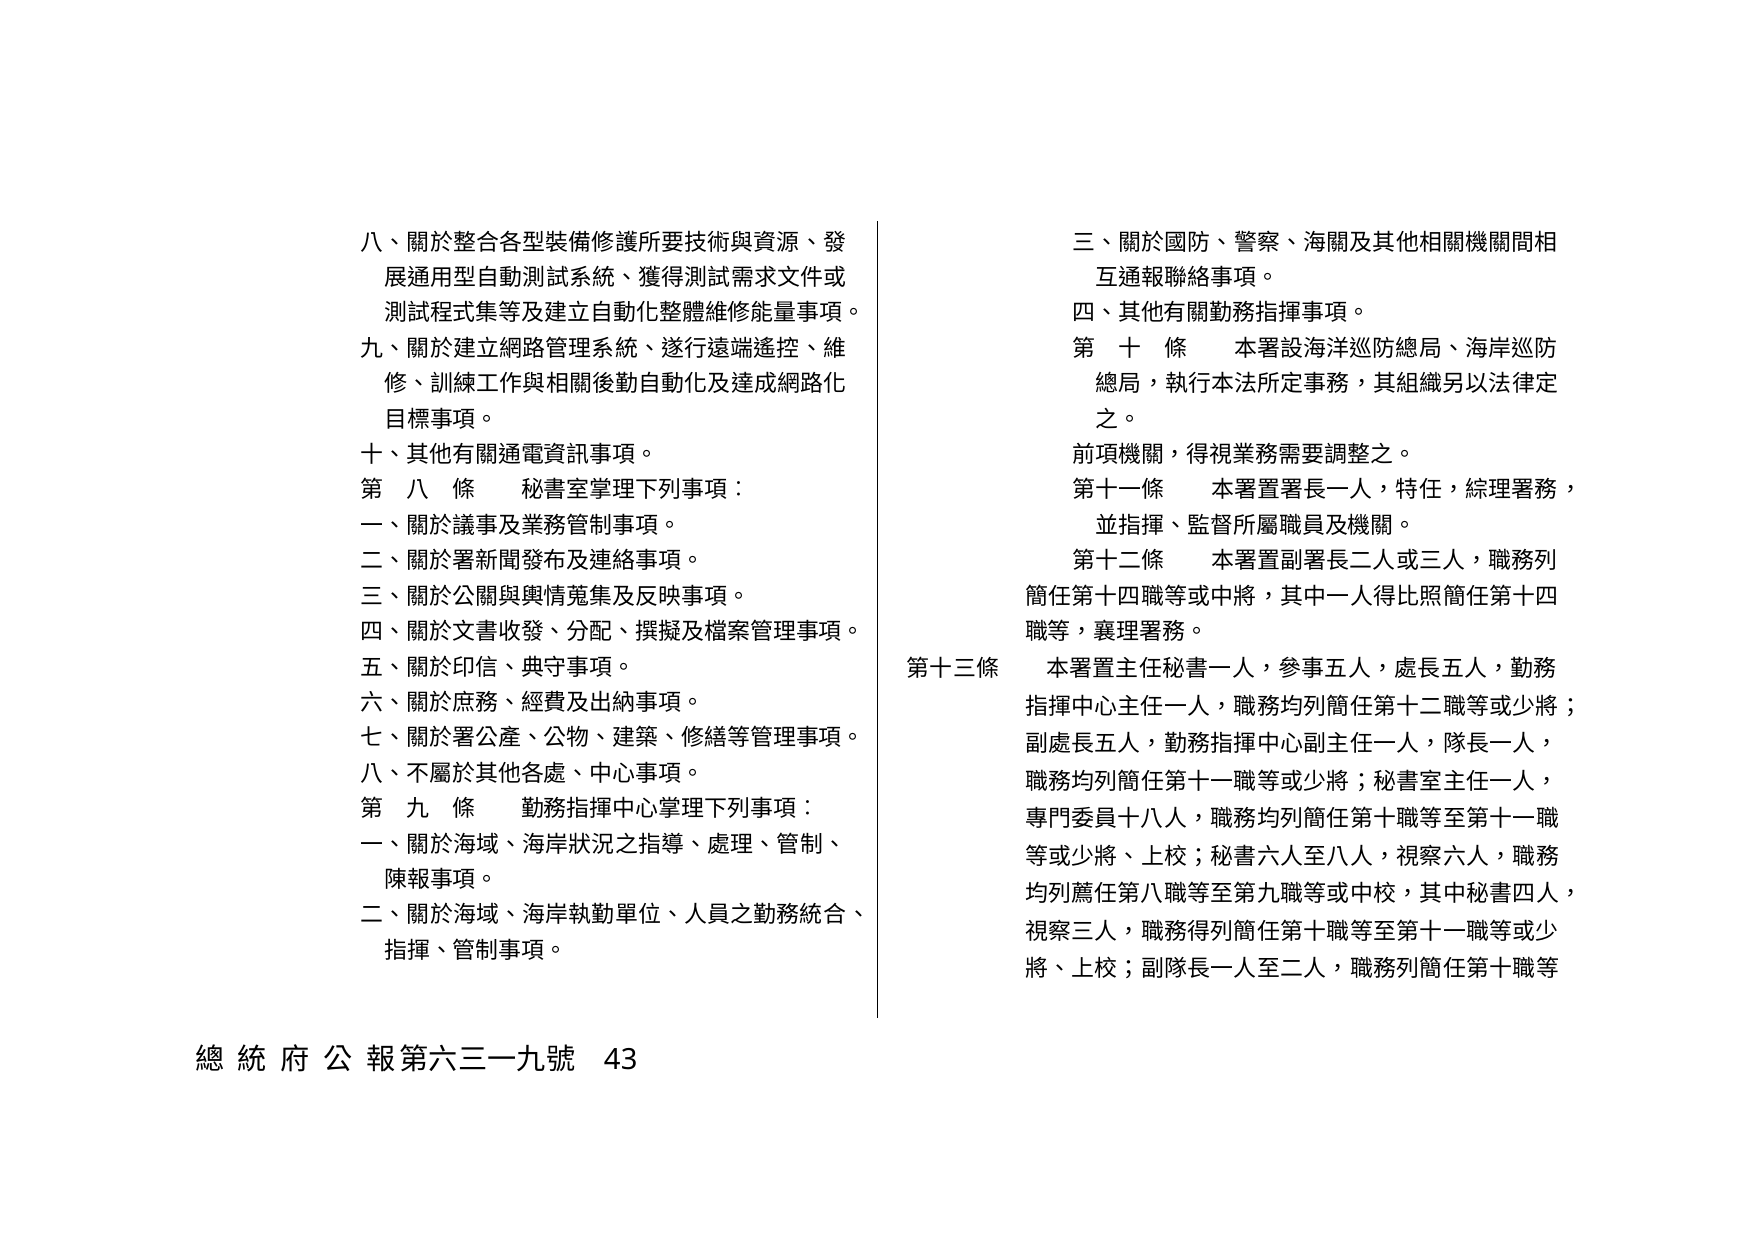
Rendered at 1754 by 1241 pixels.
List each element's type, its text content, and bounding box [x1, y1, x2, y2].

text 四、其他有關勤務指揮事項。 [1072, 292, 1559, 328]
text 第 九 條 勤務指揮中心掌理下列事項︰ [360, 788, 847, 824]
text 二、關於海域、海岸執勤單位、人員之勤務統合、指揮、管制事項。 [360, 894, 847, 965]
text 二、關於署新聞發布及連絡事項。 [360, 540, 847, 576]
text 十、其他有關通電資訊事項。 [360, 434, 847, 469]
text 第 八 條 秘書室掌理下列事項︰ [360, 469, 847, 505]
text 八、關於整合各型裝備修護所要技術與資源、發展通用型自動測試系統、獲得測試需求文件或測試程式集等及建立自動化整體維修能量事項。 [360, 222, 847, 328]
text 第十一條 本署置署長一人，特任，綜理署務，並指揮、監督所屬職員及機關。 [1072, 469, 1559, 540]
text 四、關於文書收發、分配、撰擬及檔案管理事項。 [360, 611, 847, 647]
text 第十二條 本署置副署長二人或三人，職務列簡任第十四職等或中將，其中一人得比照簡任第十四職等，襄理署務。 [1025, 540, 1559, 647]
text 第 十 條 本署設海洋巡防總局、海岸巡防總局，執行本法所定事務，其組織另以法律定之。 [1072, 328, 1559, 434]
text 三、關於國防、警察、海關及其他相關機關間相互通報聯絡事項。 [1072, 222, 1559, 292]
text 八、不屬於其他各處、中心事項。 [360, 753, 847, 788]
text 七、關於署公產、公物、建築、修繕等管理事項。 [360, 717, 847, 753]
text 九、關於建立網路管理系統、遂行遠端遙控、維修、訓練工作與相關後勤自動化及達成網路化目標事項。 [360, 328, 847, 434]
text 一、關於議事及業務管制事項。 [360, 505, 847, 540]
text 五、關於印信、典守事項。 [360, 647, 847, 682]
text 三、關於公關與輿情蒐集及反映事項。 [360, 576, 847, 611]
text 前項機關，得視業務需要調整之。 [1072, 434, 1559, 469]
text 一、關於海域、海岸狀況之指導、處理、管制、陳報事項。 [360, 824, 847, 894]
text 六、關於庶務、經費及出納事項。 [360, 682, 847, 717]
text 第十三條 本署置主任秘書一人，參事五人，處長五人，勤務指揮中心主任一人，職務均列簡任第十二職等或少將；副處長五人，勤務指揮中心副主任一人，隊長一人，職務均列簡任第十一職等或少將；秘書室主任一人，專門委員十八人，職務均列簡任第十職等至第十一職等或少將、上校；秘書六人至八人，視察六人，職務均列薦任第八職等至第九職等或中校，其中秘書四人，視察三人，職務得列簡任第十職等至第十一職等或少將、上校；副隊長一人至二人，職務列簡任第十職等或上校；科長三十九人，職務列薦任第九職等或中校；分隊長二人，職務列薦任第八職等至第九職等或中校；專員七十八人至八十人，分析師二人，職務均列薦任第七職等至第九職等或中校、少校；科員一七八人，飛行員十二人至三十六人，技士二人至六人，職務均列委任第五職等或薦任第六職等至第七職等或少校、上尉、中尉；助理設計師四人，技佐四人至八人，職務均列委任第四職等至第五職等或中尉、少尉，其中助理設計師二人，技佐四人，職務得列薦任第六職等或上尉；辦事員十人，職務列委任第三職等至第五職等或中尉、少尉、士官；書記十一人，職務列委任第一職等至第三職等或士官。 [907, 647, 1559, 984]
